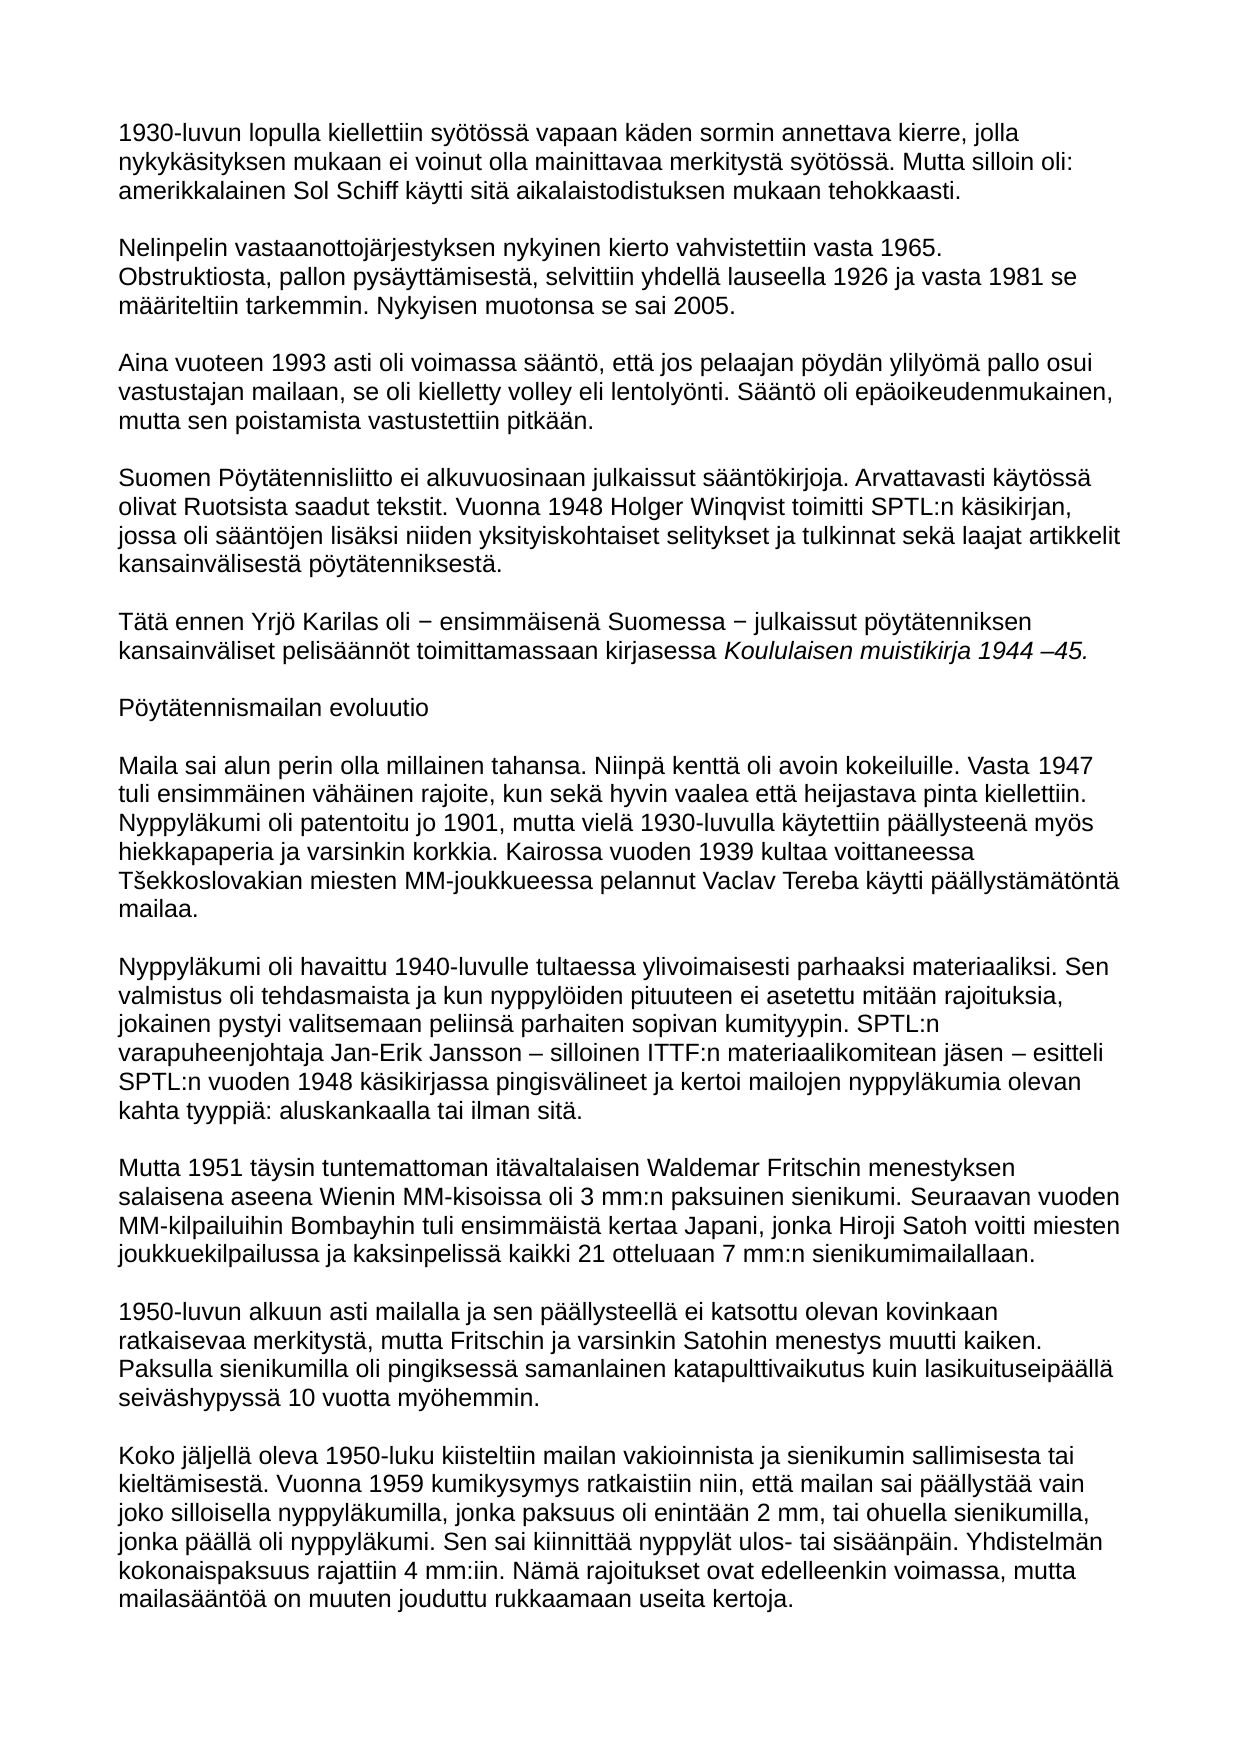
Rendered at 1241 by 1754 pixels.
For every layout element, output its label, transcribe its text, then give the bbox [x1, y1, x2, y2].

text Nyppyläkumi oli havaittu 1940-luvulle tultaessa ylivoimaisesti parhaaksi materiaaliksi. Sen valmistus oli tehdasmaista ja kun nyppylöiden pituuteen ei asetettu mitään rajoituksia, jokainen pystyi valitsemaan peliinsä parhaiten sopivan kumityypin. SPTL:n varapuheenjohtaja Jan-Erik Jansson – silloinen ITTF:n materiaalikomitean jäsen – esitteli SPTL:n vuoden 1948 käsikirjassa pingisvälineet ja kertoi mailojen nyppyläkumia olevan kahta tyyppiä: aluskankaalla tai ilman sitä. [118, 952, 1122, 1124]
text 1930-luvun lopulla kiellettiin syötössä vapaan käden sormin annettava kierre, jolla nykykäsityksen mukaan ei voinut olla mainittavaa merkitystä syötössä. Mutta silloin oli: amerikkalainen Sol Schiff käytti sitä aikalaistodistuksen mukaan tehokkaasti. [118, 118, 1122, 204]
text 1950-luvun alkuun asti mailalla ja sen päällysteellä ei katsottu olevan kovinkaan ratkaisevaa merkitystä, mutta Fritschin ja varsinkin Satohin menestys muutti kaiken. Paksulla sienikumilla oli pingiksessä samanlainen katapulttivaikutus kuin lasikuituseipäällä seiväshypyssä 10 vuotta myöhemmin. [118, 1297, 1122, 1412]
text Tätä ennen Yrjö Karilas oli − ensimmäisenä Suomessa − julkaissut pöytätenniksen kansainväliset pelisäännöt toimittamassaan kirjasessa Koululaisen muistikirja 1944 –45. [118, 607, 1122, 664]
text Nelinpelin vastaanottojärjestyksen nykyinen kierto vahvistettiin vasta 1965. [118, 233, 1122, 262]
text Maila sai alun perin olla millainen tahansa. Niinpä kenttä oli avoin kokeiluille. Vasta 1947 tuli ensimmäinen vähäinen rajoite, kun sekä hyvin vaalea että heijastava pinta kiellettiin. Nyppyläkumi oli patentoitu jo 1901, mutta vielä 1930-luvulla käytettiin päällysteenä myös hiekkapaperia ja varsinkin korkkia. Kairossa vuoden 1939 kultaa voittaneessa Tšekkoslovakian miesten MM-joukkueessa pelannut Vaclav Tereba käytti päällystämätöntä mailaa. [118, 751, 1122, 923]
text Obstruktiosta, pallon pysäyttämisestä, selvittiin yhdellä lauseella 1926 ja vasta 1981 se määriteltiin tarkemmin. Nykyisen muotonsa se sai 2005. [118, 262, 1122, 319]
text Aina vuoteen 1993 asti oli voimassa sääntö, että jos pelaajan pöydän ylilyömä pallo osui vastustajan mailaan, se oli kielletty volley eli lentolyönti. Sääntö oli epäoikeudenmukainen, mutta sen poistamista vastustettiin pitkään. [118, 348, 1122, 434]
text Mutta 1951 täysin tuntemattoman itävaltalaisen Waldemar Fritschin menestyksen salaisena aseena Wienin MM-kisoissa oli 3 mm:n paksuinen sienikumi. Seuraavan vuoden MM-kilpailuihin Bombayhin tuli ensimmäistä kertaa Japani, jonka Hiroji Satoh voitti miesten joukkuekilpailussa ja kaksinpelissä kaikki 21 otteluaan 7 mm:n sienikumimailallaan. [118, 1153, 1122, 1268]
text Pöytätennismailan evoluutio [118, 693, 1122, 722]
text Koko jäljellä oleva 1950-luku kiisteltiin mailan vakioinnista ja sienikumin sallimisesta tai kieltämisestä. Vuonna 1959 kumikysymys ratkaistiin niin, että mailan sai päällystää vain joko silloisella nyppyläkumilla, jonka paksuus oli enintään 2 mm, tai ohuella sienikumilla, jonka päällä oli nyppyläkumi. Sen sai kiinnittää nyppylät ulos- tai sisäänpäin. Yhdistelmän kokonaispaksuus rajattiin 4 mm:iin. Nämä rajoitukset ovat edelleenkin voimassa, mutta mailasääntöä on muuten jouduttu rukkaamaan useita kertoja. [118, 1441, 1122, 1613]
text Suomen Pöytätennisliitto ei alkuvuosinaan julkaissut sääntökirjoja. Arvattavasti käytössä olivat Ruotsista saadut tekstit. Vuonna 1948 Holger Winqvist toimitti SPTL:n käsikirjan, jossa oli sääntöjen lisäksi niiden yksityiskohtaiset selitykset ja tulkinnat sekä laajat artikkelit kansainvälisestä pöytätenniksestä. [118, 463, 1122, 578]
